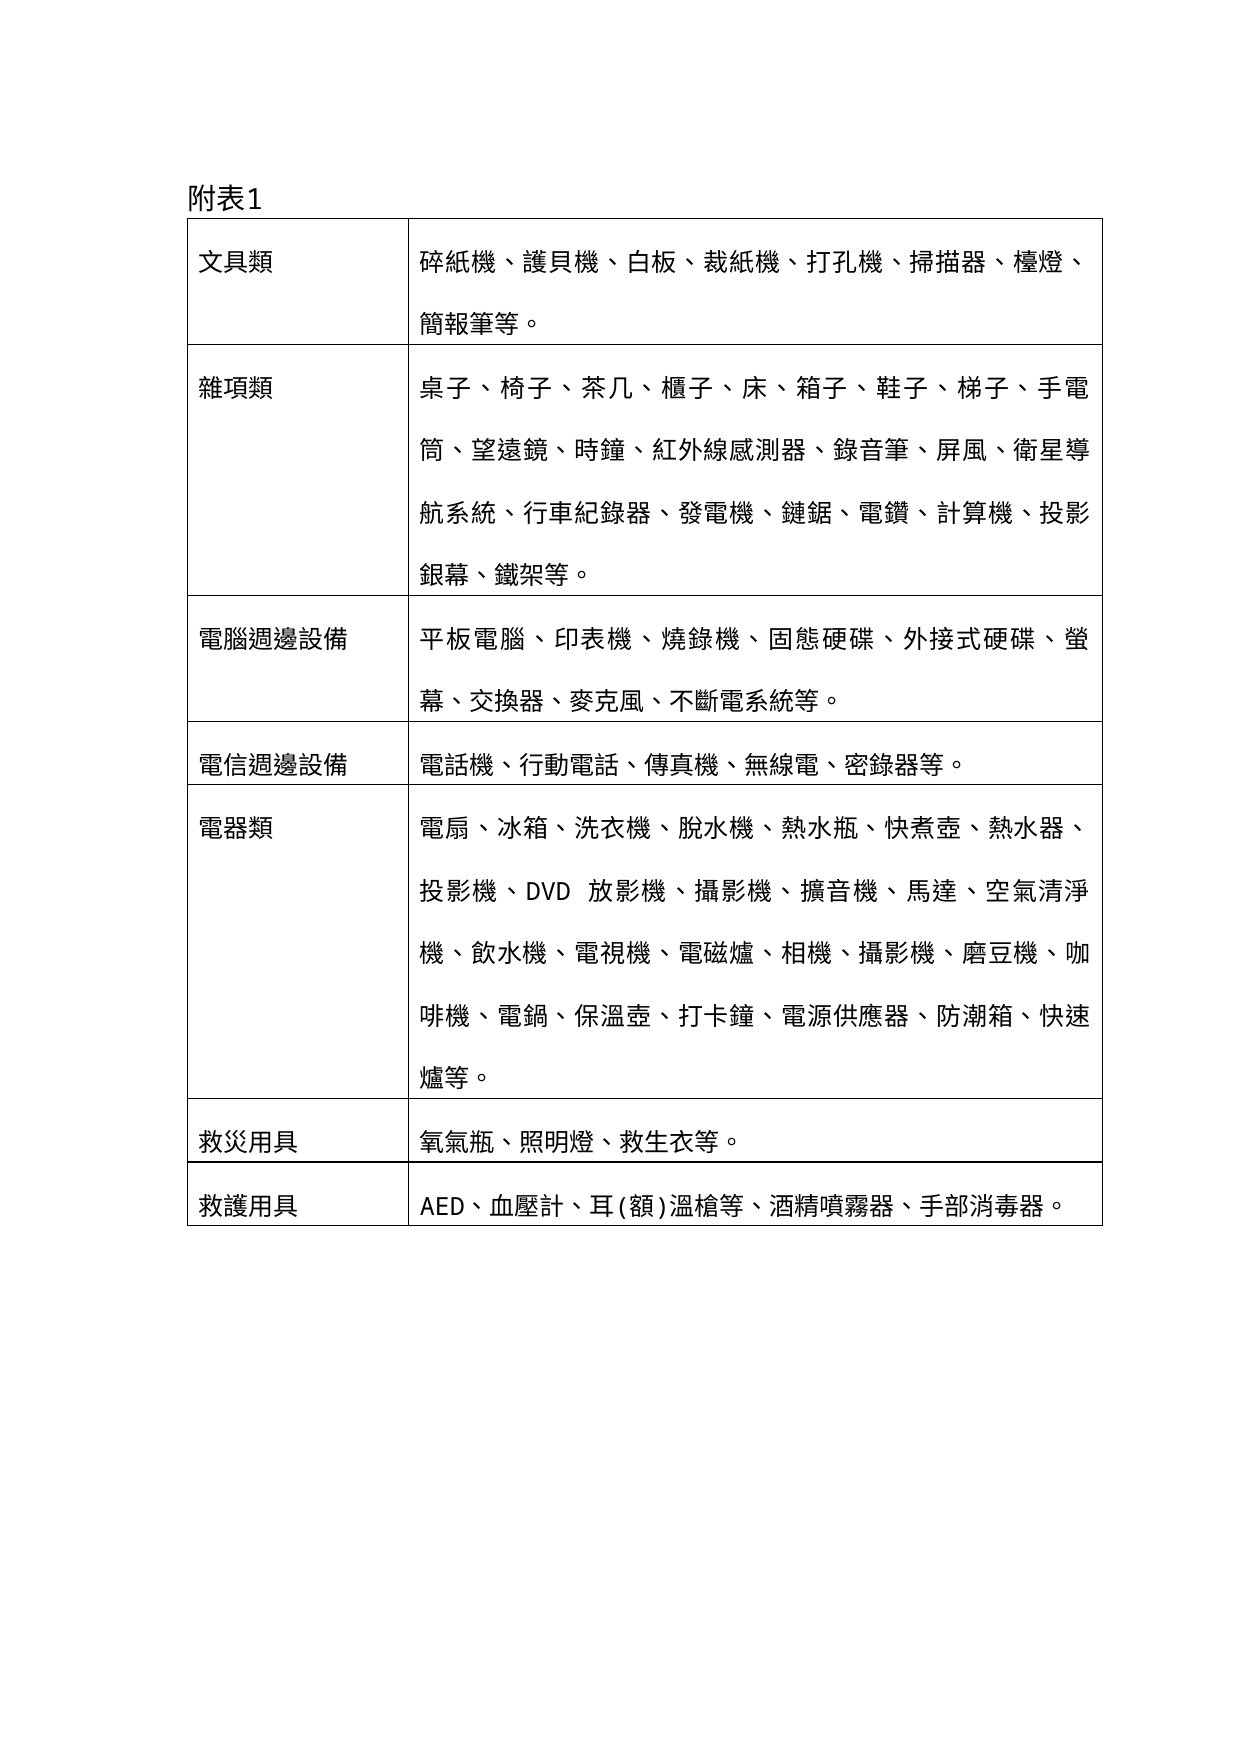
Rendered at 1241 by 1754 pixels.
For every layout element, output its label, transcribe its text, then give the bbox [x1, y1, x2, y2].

table_cell 桌子、椅子、茶几、櫃子、床、箱子、鞋子、梯子、手電筒、望遠鏡、時鐘、紅外線感測器、錄音筆、屏風、衛星導航系統、行車紀錄器、發電機、鏈鋸、電鑽、計算機、投影銀幕、鐵架等。 [409, 345, 1102, 595]
table_cell AED、血壓計、耳(額)溫槍等、酒精噴霧器、手部消毒器。 [409, 1163, 1102, 1225]
text 附表1 [187, 155, 1053, 218]
table_cell 電話機、行動電話、傳真機、無線電、密錄器等。 [409, 722, 1102, 784]
table_cell 電器類 [188, 785, 408, 1098]
table_cell 電信週邊設備 [188, 722, 408, 784]
table_cell 平板電腦、印表機、燒錄機、固態硬碟、外接式硬碟、螢幕、交換器、麥克風、不斷電系統等。 [409, 596, 1102, 721]
table_cell 電腦週邊設備 [188, 596, 408, 721]
table_cell 雜項類 [188, 345, 408, 595]
table_cell 救護用具 [188, 1163, 408, 1225]
table_header 文具類 [188, 219, 408, 344]
table_cell 氧氣瓶、照明燈、救生衣等。 [409, 1099, 1102, 1161]
table_header 碎紙機、護貝機、白板、裁紙機、打孔機、掃描器、檯燈、簡報筆等。 [409, 219, 1102, 344]
table_cell 救災用具 [188, 1099, 408, 1161]
table_cell 電扇、冰箱、洗衣機、脫水機、熱水瓶、快煮壺、熱水器、投影機、DVD 放影機、攝影機、擴音機、馬達、空氣清淨機、飲水機、電視機、電磁爐、相機、攝影機、磨豆機、咖啡機、電鍋、保溫壺、打卡鐘、電源供應器、防潮箱、快速爐等。 [409, 785, 1102, 1098]
